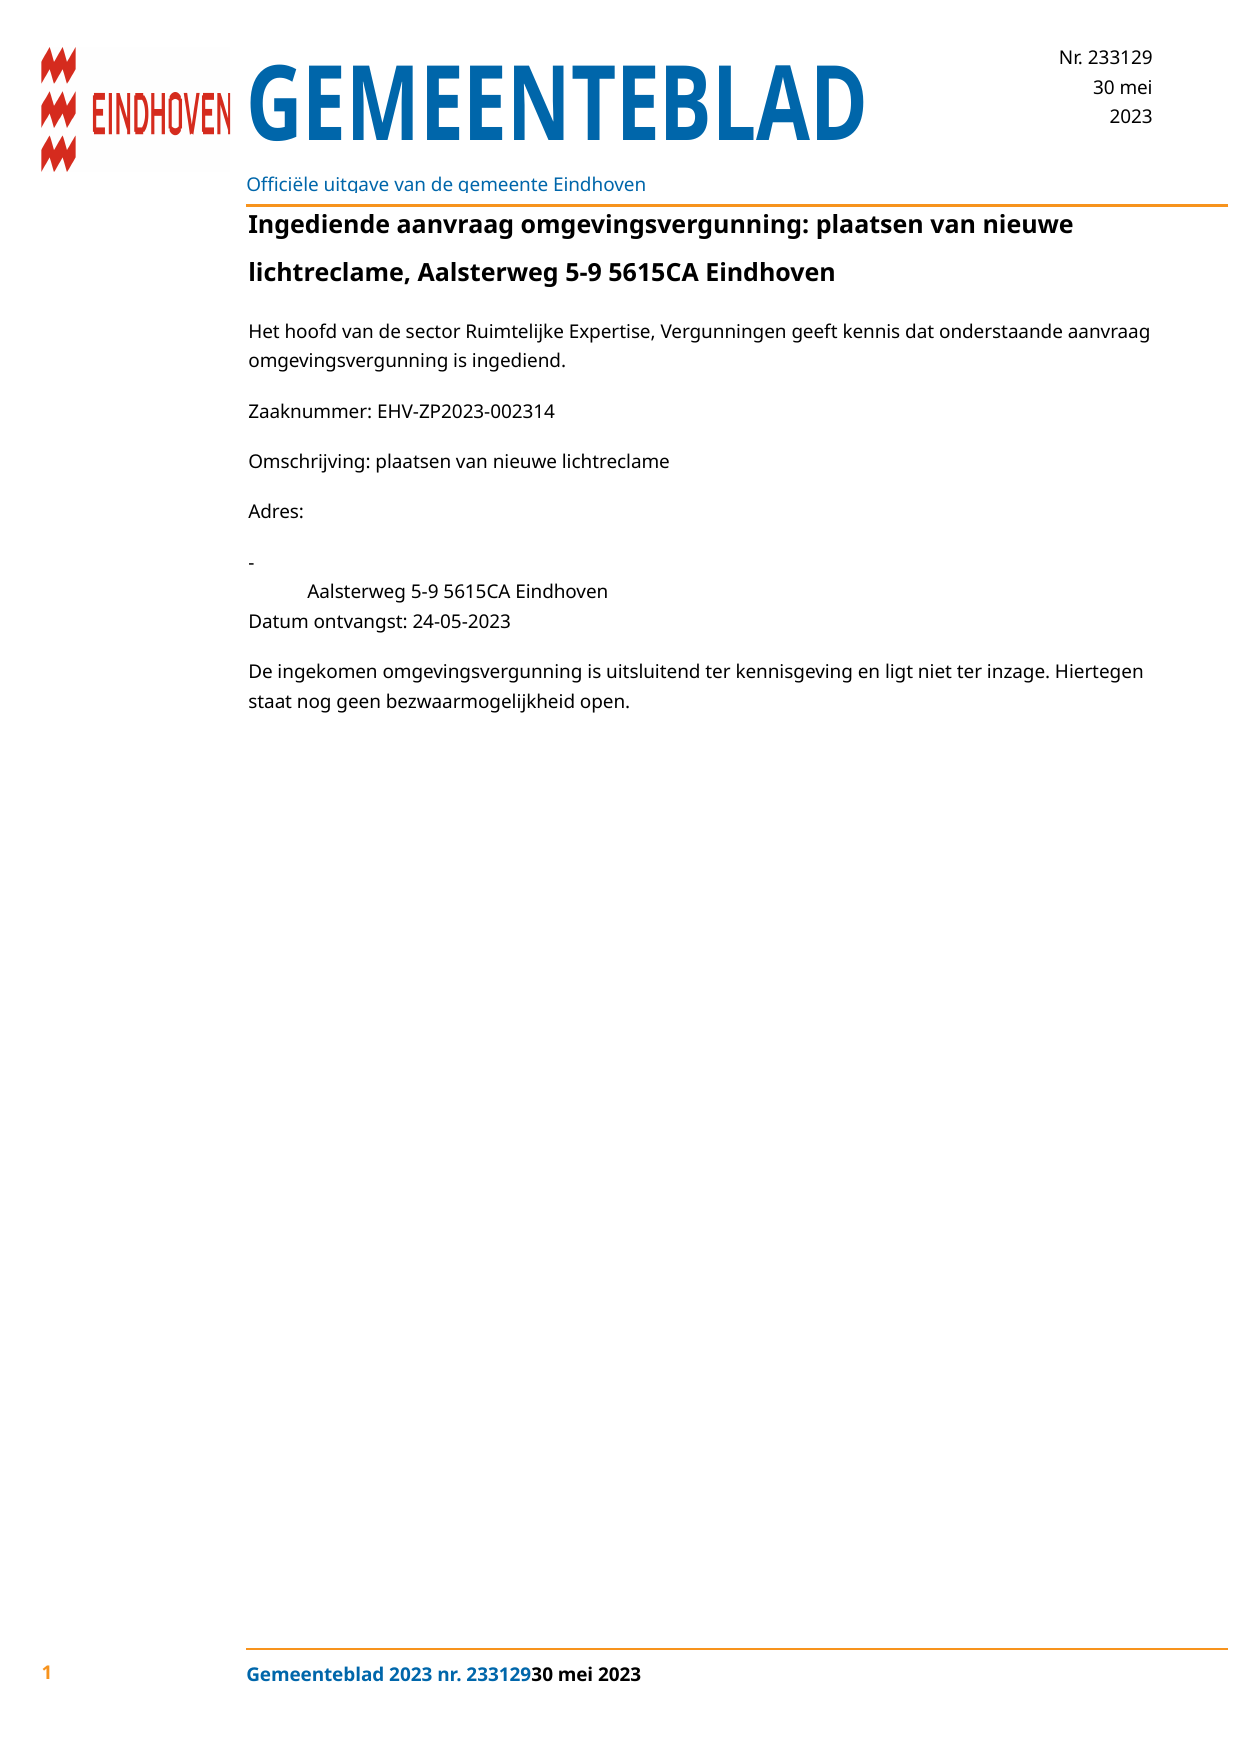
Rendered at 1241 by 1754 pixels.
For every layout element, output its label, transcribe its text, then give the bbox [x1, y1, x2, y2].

text Ingediende aanvraag omgevingsvergunning: plaatsen van nieuwe lichtreclame, Aalsterweg 5-9 5615CA Eindhoven [248, 207, 1152, 288]
text Omschrijving: plaatsen van nieuwe lichtreclame [248, 448, 1152, 474]
text De ingekomen omgevingsvergunning is uitsluitend ter kennisgeving en ligt niet ter inzage. Hiertegen staat nog geen bezwaarmogelijkheid open. [248, 659, 1152, 714]
text Zaaknummer: EHV-ZP2023-002314 [248, 398, 1152, 424]
text Het hoofd van de sector Ruimtelijke Expertise, Vergunningen geeft kennis dat onderstaande aanvraag omgevingsvergunning is ingediend. [248, 318, 1152, 373]
list Aalsterweg 5-9 5615CA Eindhoven [248, 579, 1152, 604]
text Adres: [248, 499, 1152, 524]
picture [41, 47, 231, 172]
text Datum ontvangst: 24-05-2023 [248, 608, 1152, 634]
